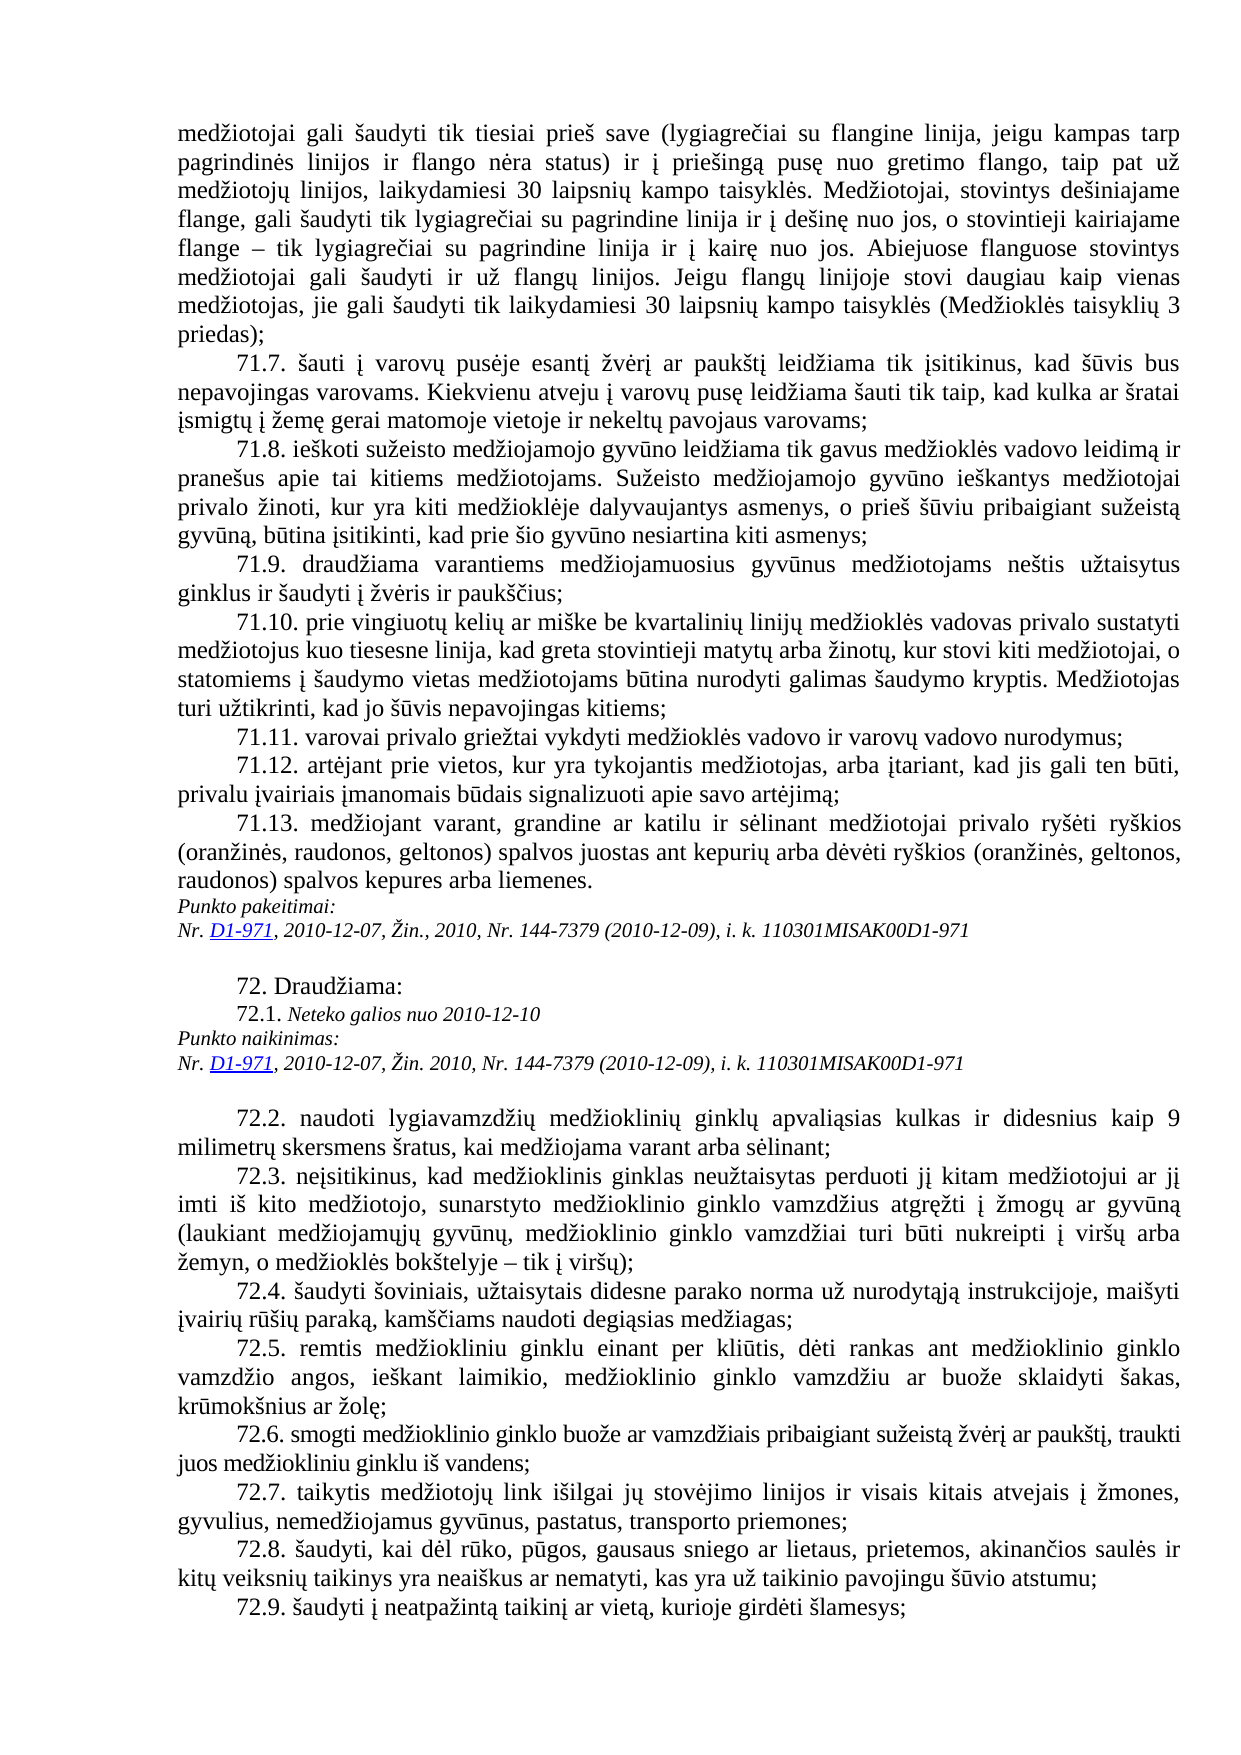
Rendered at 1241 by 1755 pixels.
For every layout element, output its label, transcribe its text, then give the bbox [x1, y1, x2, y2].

text 71.13. medžiojant varant, grandine ar katilu ir sėlinant medžiotojai privalo ryšėti ryškios (oranžinės, raudonos, geltonos) spalvos juostas ant kepurių arba dėvėti ryškios (oranžinės, geltonos, raudonos) spalvos kepures arba liemenes. [177, 808, 1181, 894]
text Punkto pakeitimai: [177, 894, 1181, 918]
text 72.8. šaudyti, kai dėl rūko, pūgos, gausaus sniego ar lietaus, prietemos, akinančios saulės ir kitų veiksnių taikinys yra neaiškus ar nematyti, kas yra už taikinio pavojingu šūvio atstumu; [177, 1534, 1181, 1592]
text 72.3. neįsitikinus, kad medžioklinis ginklas neužtaisytas perduoti jį kitam medžiotojui ar jį imti iš kito medžiotojo, sunarstyto medžioklinio ginklo vamzdžius atgręžti į žmogų ar gyvūną (laukiant medžiojamųjų gyvūnų, medžioklinio ginklo vamzdžiai turi būti nukreipti į viršų arba žemyn, o medžioklės bokštelyje – tik į viršų); [177, 1161, 1181, 1276]
text 72.9. šaudyti į neatpažintą taikinį ar vietą, kurioje girdėti šlamesys; [177, 1592, 1181, 1621]
text 72.4. šaudyti šoviniais, užtaisytais didesne parako norma už nurodytąją instrukcijoje, maišyti įvairių rūšių paraką, kamščiams naudoti degiąsias medžiagas; [177, 1276, 1181, 1333]
text Nr. D1-971, 2010-12-07, Žin., 2010, Nr. 144-7379 (2010-12-09), i. k. 110301MISAK00D1-971 [177, 918, 1181, 942]
text 72.6. smogti medžioklinio ginklo buože ar vamzdžiais pribaigiant sužeistą žvėrį ar paukštį, traukti juos medžiokliniu ginklu iš vandens; [177, 1419, 1181, 1477]
text 71.10. prie vingiuotų kelių ar miške be kvartalinių linijų medžioklės vadovas privalo sustatyti medžiotojus kuo tiesesne linija, kad greta stovintieji matytų arba žinotų, kur stovi kiti medžiotojai, o statomiems į šaudymo vietas medžiotojams būtina nurodyti galimas šaudymo kryptis. Medžiotojas turi užtikrinti, kad jo šūvis nepavojingas kitiems; [177, 607, 1181, 722]
text 72.7. taikytis medžiotojų link išilgai jų stovėjimo linijos ir visais kitais atvejais į žmones, gyvulius, nemedžiojamus gyvūnus, pastatus, transporto priemones; [177, 1477, 1181, 1534]
text 72.5. remtis medžiokliniu ginklu einant per kliūtis, dėti rankas ant medžioklinio ginklo vamzdžio angos, ieškant laimikio, medžioklinio ginklo vamzdžiu ar buože sklaidyti šakas, krūmokšnius ar žolę; [177, 1333, 1181, 1419]
text 71.7. šauti į varovų pusėje esantį žvėrį ar paukštį leidžiama tik įsitikinus, kad šūvis bus nepavojingas varovams. Kiekvienu atveju į varovų pusę leidžiama šauti tik taip, kad kulka ar šratai įsmigtų į žemę gerai matomoje vietoje ir nekeltų pavojaus varovams; [177, 348, 1181, 434]
text 72.1. Neteko galios nuo 2010-12-10 [177, 1000, 1181, 1026]
text medžiotojai gali šaudyti tik tiesiai prieš save (lygiagrečiai su flangine linija, jeigu kampas tarp pagrindinės linijos ir flango nėra status) ir į priešingą pusę nuo gretimo flango, taip pat už medžiotojų linijos, laikydamiesi 30 laipsnių kampo taisyklės. Medžiotojai, stovintys dešiniajame flange, gali šaudyti tik lygiagrečiai su pagrindine linija ir į dešinę nuo jos, o stovintieji kairiajame flange – tik lygiagrečiai su pagrindine linija ir į kairę nuo jos. Abiejuose flanguose stovintys medžiotojai gali šaudyti ir už flangų linijos. Jeigu flangų linijoje stovi daugiau kaip vienas medžiotojas, jie gali šaudyti tik laikydamiesi 30 laipsnių kampo taisyklės (Medžioklės taisyklių 3 priedas); [177, 118, 1181, 348]
text Nr. D1-971, 2010-12-07, Žin. 2010, Nr. 144-7379 (2010-12-09), i. k. 110301MISAK00D1-971 [177, 1050, 1181, 1074]
text 72.2. naudoti lygiavamzdžių medžioklinių ginklų apvaliąsias kulkas ir didesnius kaip 9 milimetrų skersmens šratus, kai medžiojama varant arba sėlinant; [177, 1103, 1181, 1161]
text 71.9. draudžiama varantiems medžiojamuosius gyvūnus medžiotojams neštis užtaisytus ginklus ir šaudyti į žvėris ir paukščius; [177, 549, 1181, 607]
text 71.12. artėjant prie vietos, kur yra tykojantis medžiotojas, arba įtariant, kad jis gali ten būti, privalu įvairiais įmanomais būdais signalizuoti apie savo artėjimą; [177, 751, 1181, 808]
text 72. Draudžiama: [177, 971, 1181, 1000]
text 71.8. ieškoti sužeisto medžiojamojo gyvūno leidžiama tik gavus medžioklės vadovo leidimą ir pranešus apie tai kitiems medžiotojams. Sužeisto medžiojamojo gyvūno ieškantys medžiotojai privalo žinoti, kur yra kiti medžioklėje dalyvaujantys asmenys, o prieš šūviu pribaigiant sužeistą gyvūną, būtina įsitikinti, kad prie šio gyvūno nesiartina kiti asmenys; [177, 434, 1181, 549]
text Punkto naikinimas: [177, 1026, 1181, 1050]
text 71.11. varovai privalo griežtai vykdyti medžioklės vadovo ir varovų vadovo nurodymus; [177, 722, 1181, 751]
